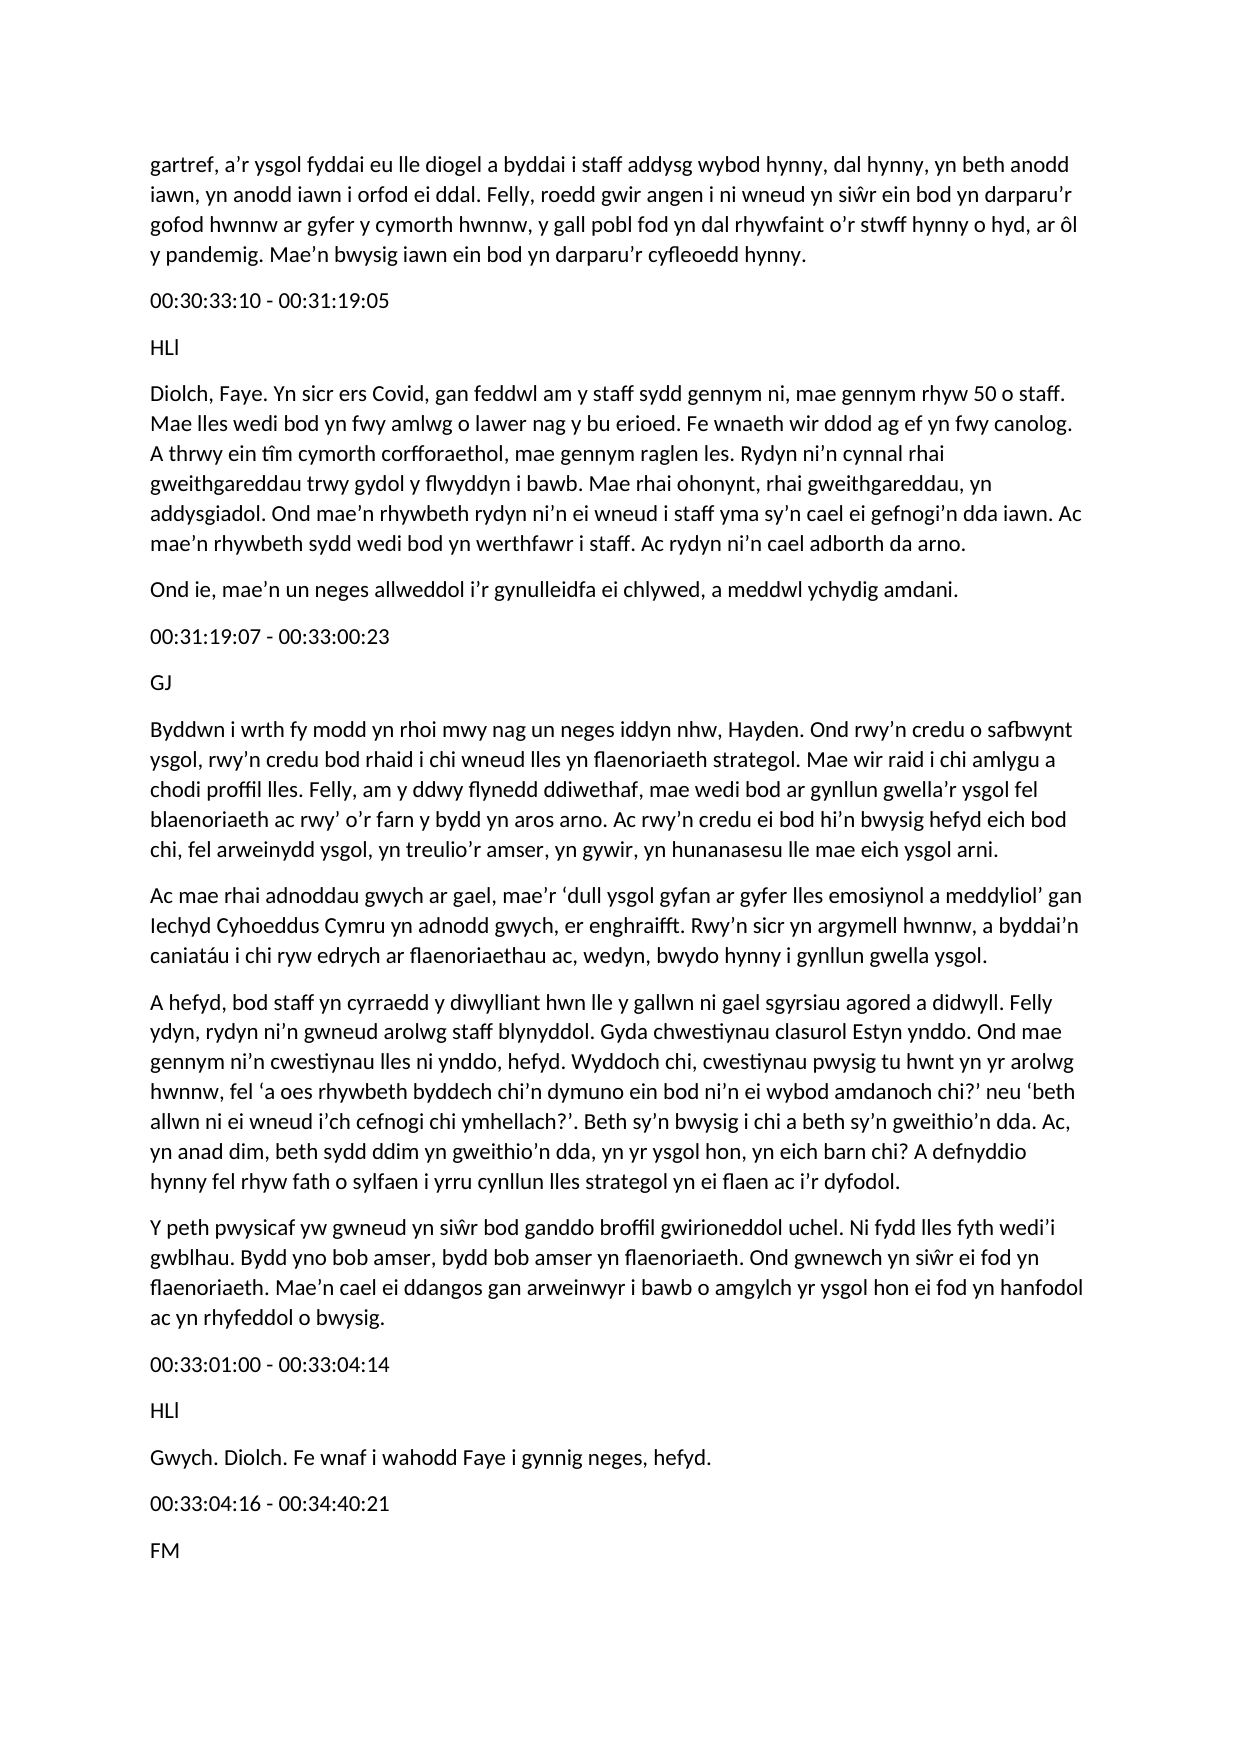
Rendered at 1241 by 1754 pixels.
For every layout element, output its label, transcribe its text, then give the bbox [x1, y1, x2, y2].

text FM [150, 1536, 1090, 1564]
text 00:33:04:16 - 00:34:40:21 [150, 1489, 1090, 1517]
text GJ [150, 668, 1090, 697]
text Byddwn i wrth fy modd yn rhoi mwy nag un neges iddyn nhw, Hayden. Ond rwy’n credu o safbwynt ysgol, rwy’n credu bod rhaid i chi wneud lles yn flaenoriaeth strategol. Mae wir raid i chi amlygu a chodi proffil lles. Felly, am y ddwy flynedd ddiwethaf, mae wedi bod ar gynllun gwella’r ysgol fel blaenoriaeth ac rwy’ o’r farn y bydd yn aros arno. Ac rwy’n credu ei bod hi’n bwysig hefyd eich bod chi, fel arweinydd ysgol, yn treulio’r amser, yn gywir, yn hunanasesu lle mae eich ysgol arni. [150, 715, 1090, 863]
text Gwych. Diolch. Fe wnaf i wahodd Faye i gynnig neges, hefyd. [150, 1443, 1090, 1471]
text A hefyd, bod staff yn cyrraedd y diwylliant hwn lle y gallwn ni gael sgyrsiau agored a didwyll. Felly ydyn, rydyn ni’n gwneud arolwg staff blynyddol. Gyda chwestiynau clasurol Estyn ynddo. Ond mae gennym ni’n cwestiynau lles ni ynddo, hefyd. Wyddoch chi, cwestiynau pwysig tu hwnt yn yr arolwg hwnnw, fel ‘a oes rhywbeth byddech chi’n dymuno ein bod ni’n ei wybod amdanoch chi?’ neu ‘beth allwn ni ei wneud i’ch cefnogi chi ymhellach?’. Beth sy’n bwysig i chi a beth sy’n gweithio’n dda. Ac, yn anad dim, beth sydd ddim yn gweithio’n dda, yn yr ysgol hon, yn eich barn chi? A defnyddio hynny fel rhyw fath o sylfaen i yrru cynllun lles strategol yn ei flaen ac i’r dyfodol. [150, 988, 1090, 1195]
text Ond ie, mae’n un neges allweddol i’r gynulleidfa ei chlywed, a meddwl ychydig amdani. [150, 575, 1090, 603]
text Y peth pwysicaf yw gwneud yn siŵr bod ganddo broffil gwirioneddol uchel. Ni fydd lles fyth wedi’i gwblhau. Bydd yno bob amser, bydd bob amser yn flaenoriaeth. Ond gwnewch yn siŵr ei fod yn flaenoriaeth. Mae’n cael ei ddangos gan arweinwyr i bawb o amgylch yr ysgol hon ei fod yn hanfodol ac yn rhyfeddol o bwysig. [150, 1213, 1090, 1331]
text HLl [150, 1396, 1090, 1424]
text Diolch, Faye. Yn sicr ers Covid, gan feddwl am y staff sydd gennym ni, mae gennym rhyw 50 o staff. Mae lles wedi bod yn fwy amlwg o lawer nag y bu erioed. Fe wnaeth wir ddod ag ef yn fwy canolog. A thrwy ein tîm cymorth corfforaethol, mae gennym raglen les. Rydyn ni’n cynnal rhai gweithgareddau trwy gydol y flwyddyn i bawb. Mae rhai ohonynt, rhai gweithgareddau, yn addysgiadol. Ond mae’n rhywbeth rydyn ni’n ei wneud i staff yma sy’n cael ei gefnogi’n dda iawn. Ac mae’n rhywbeth sydd wedi bod yn werthfawr i staff. Ac rydyn ni’n cael adborth da arno. [150, 379, 1090, 557]
text 00:31:19:07 - 00:33:00:23 [150, 622, 1090, 650]
text HLl [150, 333, 1090, 361]
text gartref, a’r ysgol fyddai eu lle diogel a byddai i staff addysg wybod hynny, dal hynny, yn beth anodd iawn, yn anodd iawn i orfod ei ddal. Felly, roedd gwir angen i ni wneud yn siŵr ein bod yn darparu’r gofod hwnnw ar gyfer y cymorth hwnnw, y gall pobl fod yn dal rhywfaint o’r stwff hynny o hyd, ar ôl y pandemig. Mae’n bwysig iawn ein bod yn darparu’r cyfleoedd hynny. [150, 150, 1090, 268]
text Ac mae rhai adnoddau gwych ar gael, mae’r ‘dull ysgol gyfan ar gyfer lles emosiynol a meddyliol’ gan Iechyd Cyhoeddus Cymru yn adnodd gwych, er enghraifft. Rwy’n sicr yn argymell hwnnw, a byddai’n caniatáu i chi ryw edrych ar flaenoriaethau ac, wedyn, bwydo hynny i gynllun gwella ysgol. [150, 881, 1090, 969]
text 00:30:33:10 - 00:31:19:05 [150, 286, 1090, 314]
text 00:33:01:00 - 00:33:04:14 [150, 1350, 1090, 1378]
